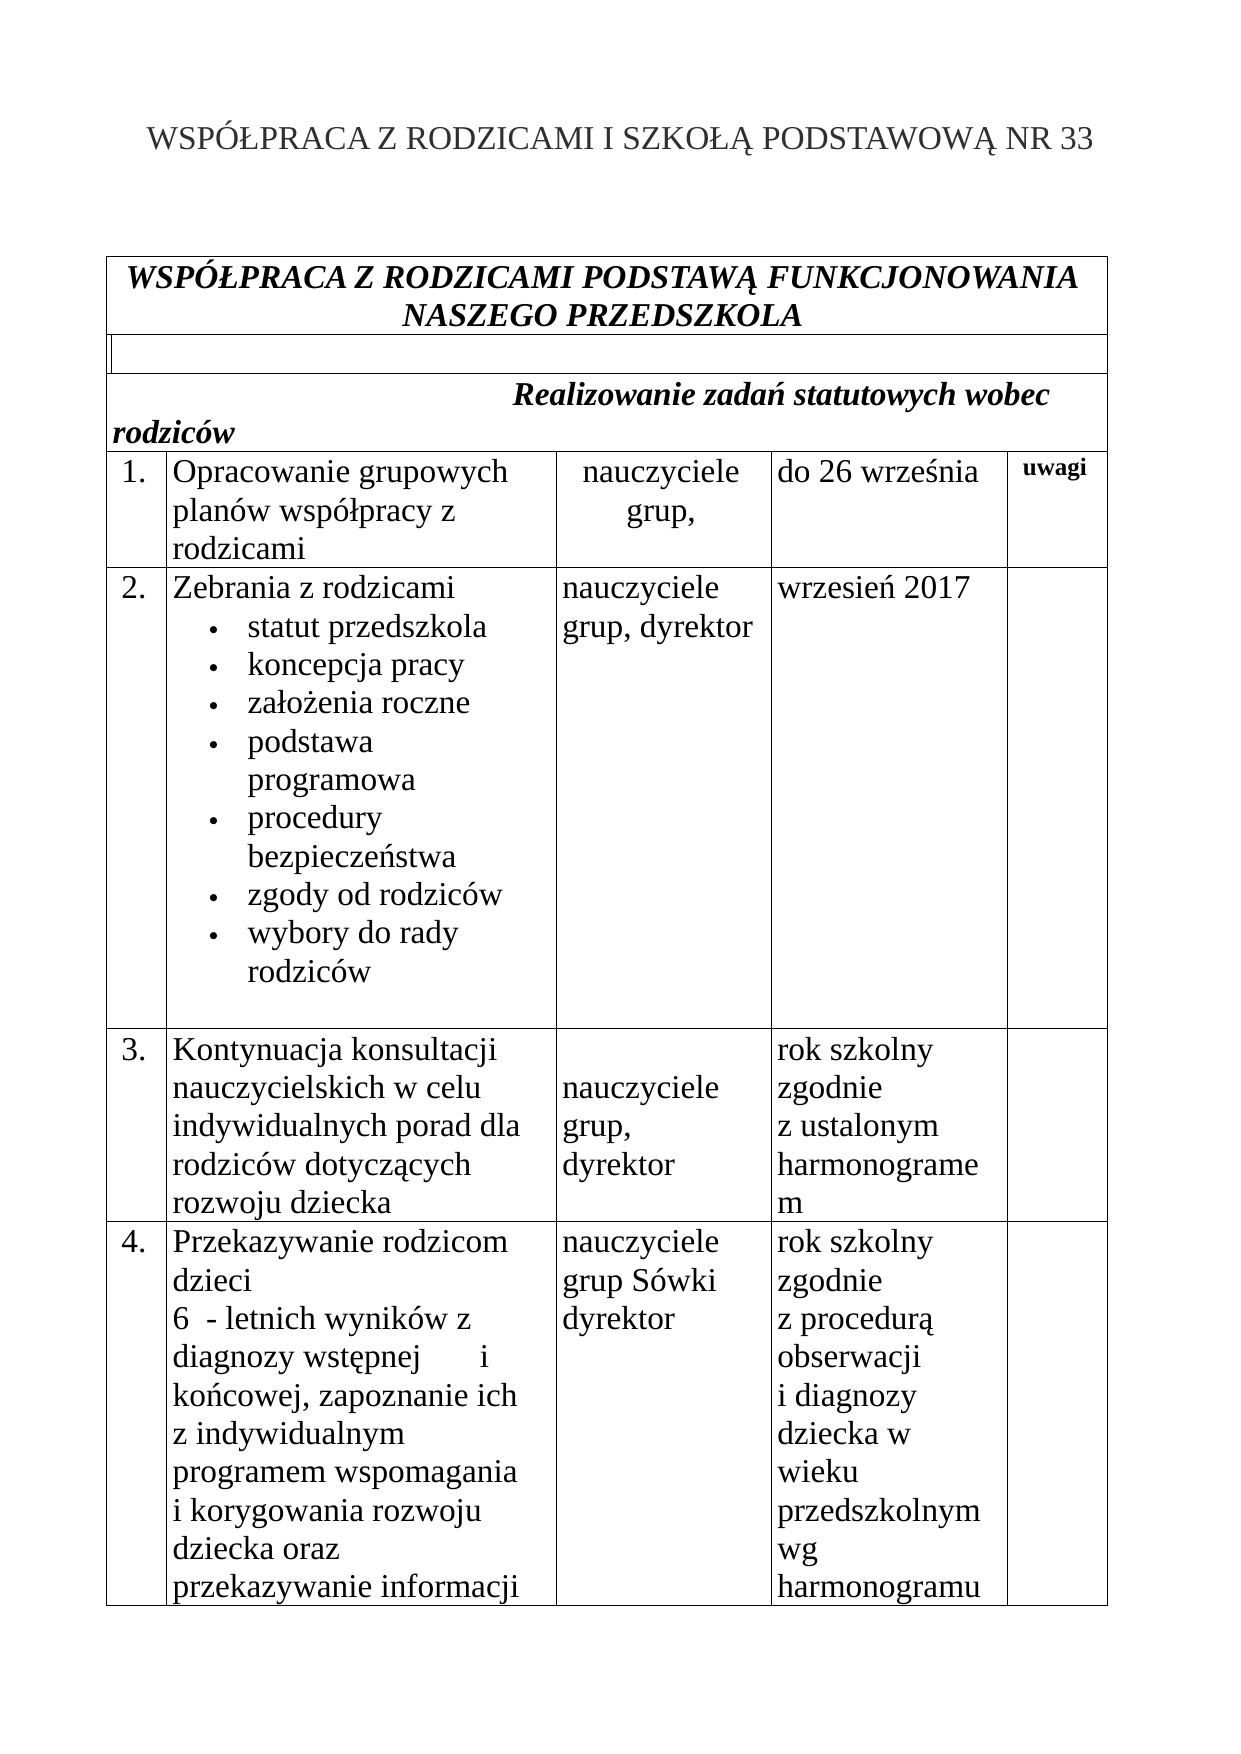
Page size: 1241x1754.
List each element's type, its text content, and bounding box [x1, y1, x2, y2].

table_cell nauczyciele grup, dyrektor [557, 568, 771, 1028]
table_cell 4. [107, 1222, 166, 1605]
table_cell [1008, 568, 1107, 1028]
table_cell Przekazywanie rodzicom dzieci 6 - letnich wyników z diagnozy wstępnej i końcowej, zapoznanie ich z indywidualnym programem wspomagania i korygowania rozwoju dziecka oraz przekazywanie informacji [167, 1222, 556, 1605]
table_cell [1008, 1029, 1107, 1221]
table_cell rok szkolny zgodnie z procedurą obserwacji i diagnozy dziecka w wieku przedszkolnym wg harmonogramu [772, 1222, 1007, 1605]
table_cell Realizowanie zadań statutowych wobec rodziców [107, 374, 1107, 451]
table_cell 3. [107, 1029, 166, 1221]
table_cell nauczyciele grup, [557, 452, 771, 567]
table_cell [1008, 1222, 1107, 1605]
table_cell [112, 335, 1107, 373]
table_cell [107, 335, 111, 373]
table_cell nauczyciele grup, dyrektor [557, 1029, 771, 1221]
table_cell wrzesień 2017 [772, 568, 1007, 1028]
table_cell do 26 września [772, 452, 1007, 567]
table_header WSPÓŁPRACA Z RODZICAMI PODSTAWĄ FUNKCJONOWANIA NASZEGO PRZEDSZKOLA [107, 257, 1107, 334]
table_cell Zebrania z rodzicami statut przedszkola koncepcja pracy założenia roczne podstawa programowa procedury bezpieczeństwa zgody od rodziców wybory do rady rodziców [167, 568, 556, 1028]
table_cell uwagi [1008, 452, 1107, 567]
table_cell Opracowanie grupowych planów współpracy z rodzicami [167, 452, 556, 567]
table_cell 2. [107, 568, 166, 1028]
text WSPÓŁPRACA Z RODZICAMI I SZKOŁĄ PODSTAWOWĄ NR 33 [118, 118, 1122, 156]
table_cell 1. [107, 452, 166, 567]
table_cell rok szkolny zgodnie z ustalonym harmonogramem [772, 1029, 1007, 1221]
table_cell nauczyciele grup Sówki dyrektor [557, 1222, 771, 1605]
table_cell Kontynuacja konsultacji nauczycielskich w celu indywidualnych porad dla rodziców dotyczących rozwoju dziecka [167, 1029, 556, 1221]
